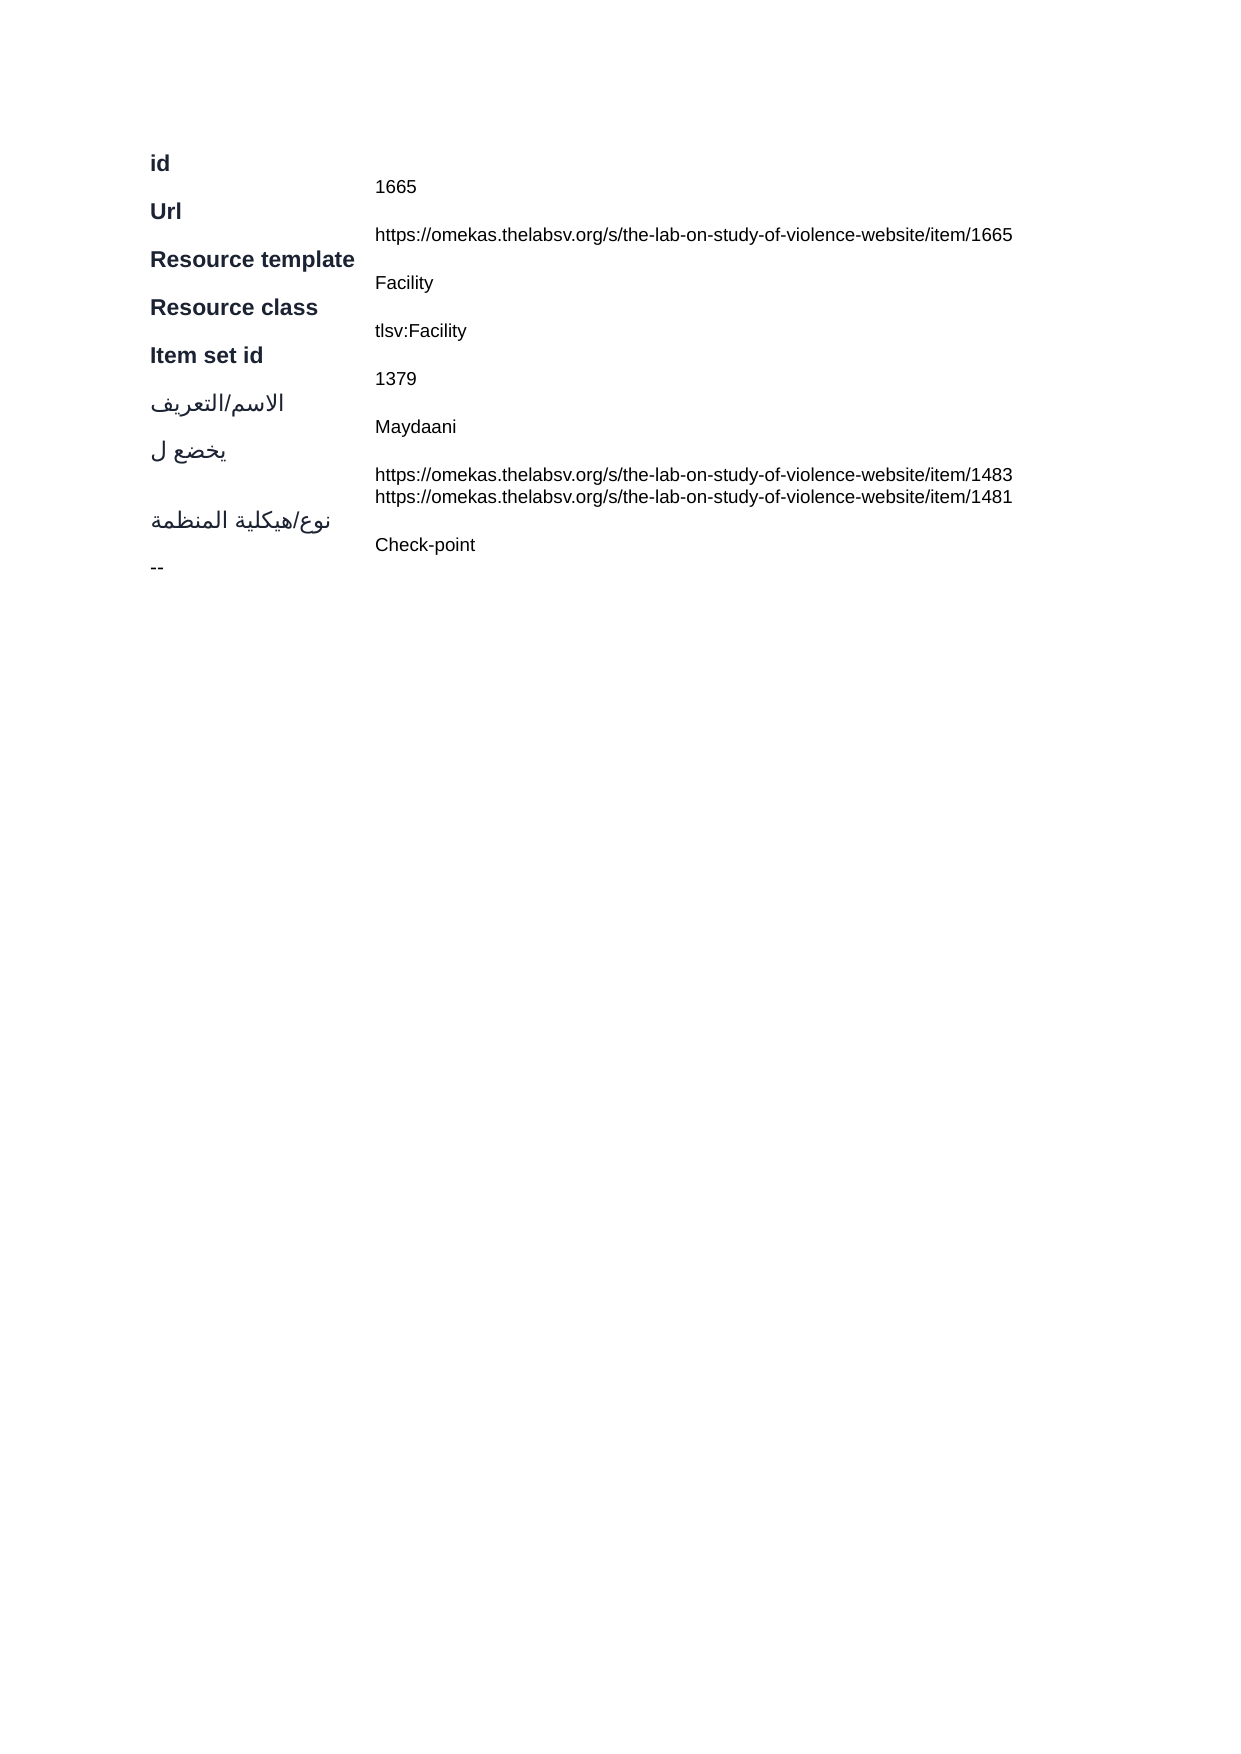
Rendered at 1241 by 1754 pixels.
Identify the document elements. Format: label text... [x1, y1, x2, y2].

text 1379 [375, 368, 1090, 389]
text Resource template [150, 246, 1090, 272]
text -- [150, 555, 1090, 579]
text https://omekas.thelabsv.org/s/the-lab-on-study-of-violence-website/item/1481 [375, 485, 1090, 507]
text id [150, 150, 1090, 176]
text Resource class [150, 294, 1090, 320]
text يخضع ل [150, 437, 1090, 464]
text نوع/هيكلية المنظمة [150, 507, 1090, 533]
text https://omekas.thelabsv.org/s/the-lab-on-study-of-violence-website/item/1483 [375, 464, 1090, 485]
text Maydaani [375, 416, 1090, 437]
text Url [150, 198, 1090, 224]
text الاسم/التعريف [150, 389, 1090, 416]
text Check-point [375, 533, 1090, 555]
text 1665 [375, 176, 1090, 198]
text Facility [375, 272, 1090, 294]
text Item set id [150, 342, 1090, 368]
text tlsv:Facility [375, 320, 1090, 342]
text https://omekas.thelabsv.org/s/the-lab-on-study-of-violence-website/item/1665 [375, 224, 1090, 246]
